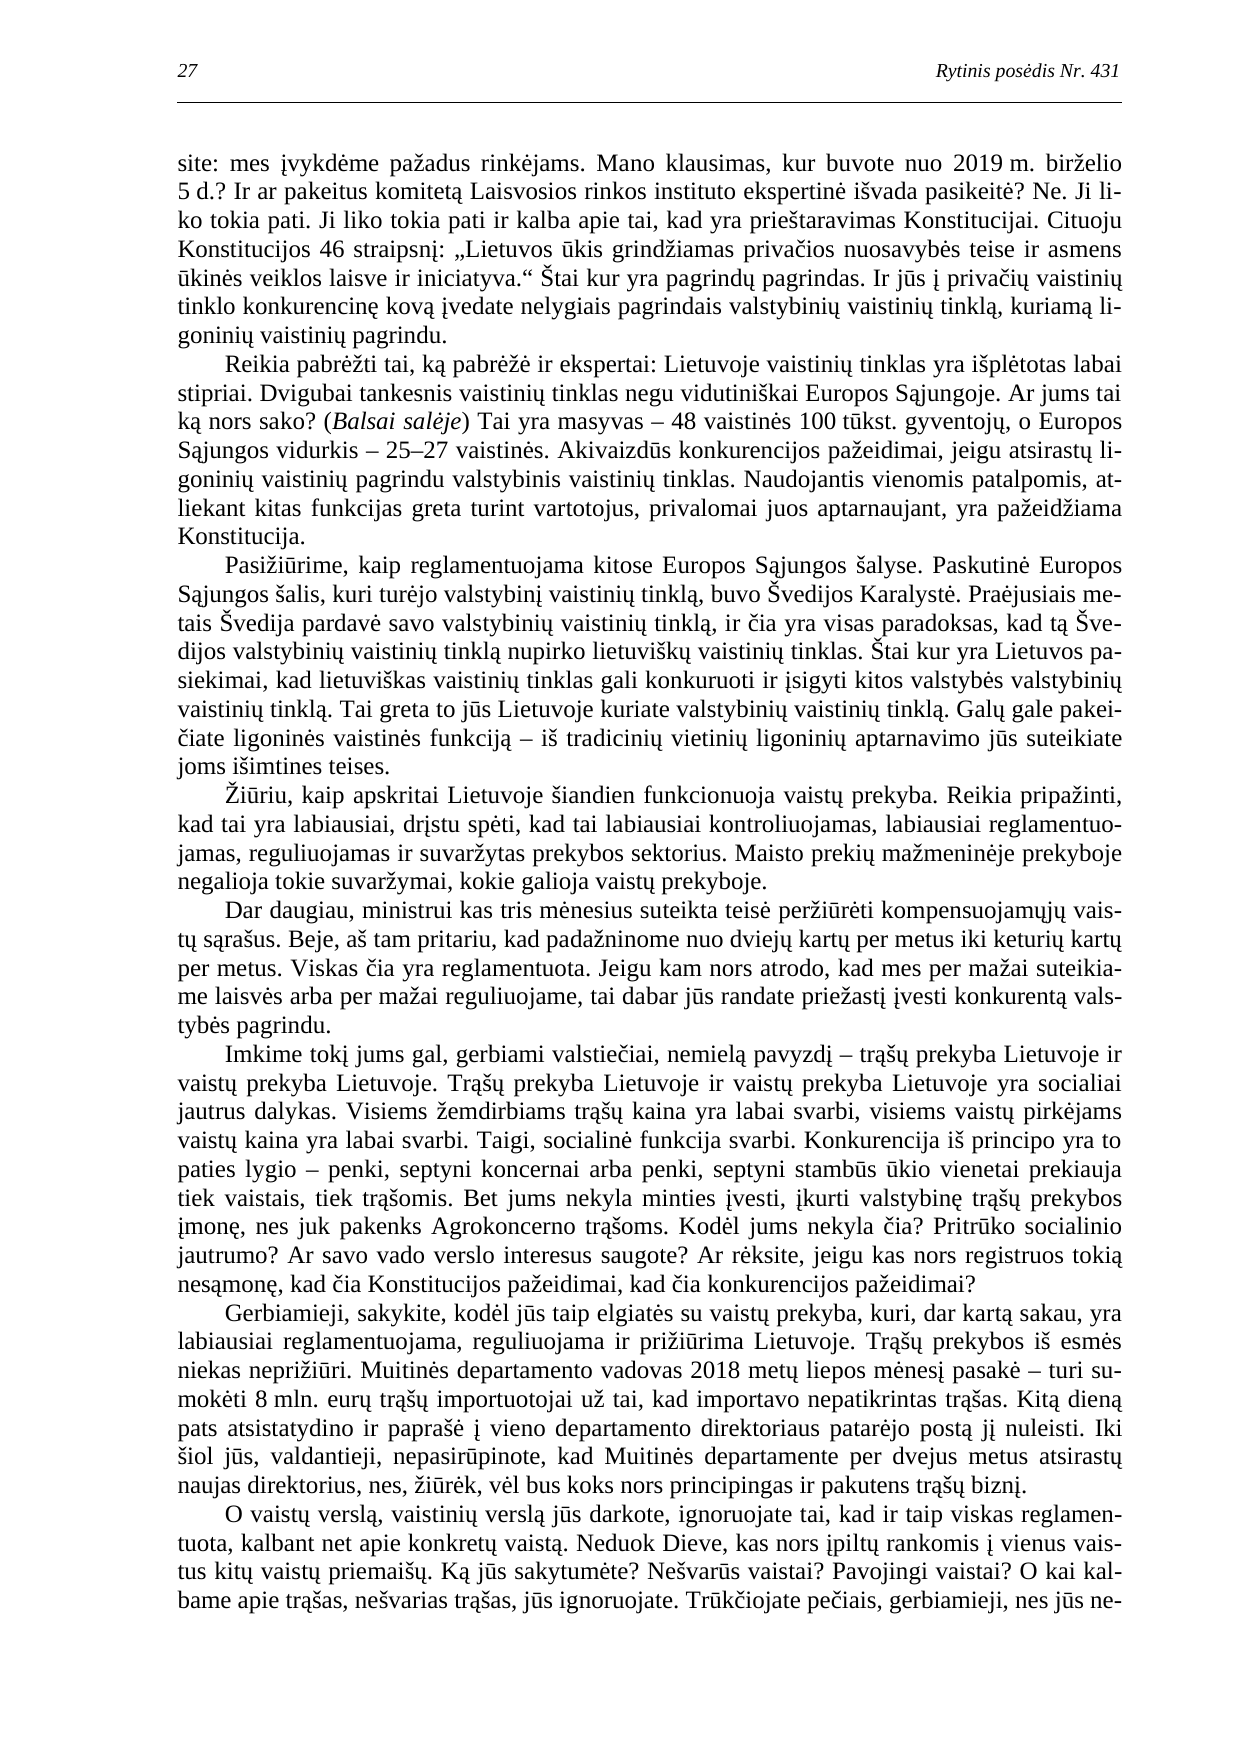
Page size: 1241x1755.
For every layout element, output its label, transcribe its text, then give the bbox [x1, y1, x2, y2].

text Ger­bia­mie­ji, sa­ky­ki­te, ko­dėl jūs taip el­gia­tės su vais­tų pre­ky­ba, ku­ri, dar kar­tą sa­kau, yra la­biau­siai reg­la­men­tuo­ja­ma, re­gu­liuo­ja­ma ir pri­žiū­ri­ma Lie­tu­vo­je. Trą­šų pre­ky­bos iš es­mės nie­kas ne­pri­žiū­ri. Mui­ti­nės de­par­ta­men­to va­do­vas 2018 me­tų lie­pos mė­ne­sį pa­sa­kė – tu­ri su­mo­kė­ti 8 mln. eu­rų trą­šų im­por­tuo­to­jai už tai, kad im­por­ta­vo ne­pa­tik­rin­tas trą­šas. Ki­tą die­ną pats at­si­sta­ty­di­no ir pa­pra­šė į vie­no de­par­ta­men­to di­rek­to­riaus pa­ta­rė­jo pos­tą jį nu­leis­ti. Iki šiol jūs, val­dan­tie­ji, ne­pa­si­rū­pi­no­te, kad Mui­ti­nės de­par­ta­men­te per dve­jus me­tus at­si­ras­tų nau­jas di­rek­to­rius, nes, žiū­rėk, vėl bus koks nors prin­ci­pin­gas ir pa­ku­tens trą­šų biz­nį. [177, 1298, 1122, 1499]
text Im­ki­me to­kį jums gal, ger­bia­mi vals­tie­čiai, ne­mie­lą pa­vyz­dį – trą­šų pre­ky­ba Lie­tu­vo­je ir vais­tų pre­ky­ba Lie­tu­vo­je. Trą­šų pre­ky­ba Lie­tu­vo­je ir vais­tų pre­ky­ba Lie­tu­vo­je yra so­cia­liai jaut­rus da­ly­kas. Vi­siems žem­dir­biams trą­šų kai­na yra la­bai svar­bi, vi­siems vais­tų pir­kė­jams vais­tų kai­na yra la­bai svar­bi. Tai­gi, so­cia­li­nė funk­ci­ja svar­bi. Kon­ku­ren­ci­ja iš prin­ci­po yra to pa­ties ly­gio – pen­ki, sep­ty­ni kon­cer­nai ar­ba pen­ki, sep­ty­ni stam­būs ūkio vie­ne­tai pre­kiau­ja tiek vais­tais, tiek trą­šo­mis. Bet jums ne­ky­la min­ties įves­ti, įkur­ti vals­ty­bi­nę trą­šų pre­ky­bos įmo­nę, nes juk pa­kenks Ag­ro­kon­cer­no trą­šoms. Ko­dėl jums ne­ky­la čia? Pri­trū­ko so­cia­li­nio jaut­ru­mo? Ar sa­vo va­do ver­slo in­te­re­sus sau­go­te? Ar rėk­si­te, jei­gu kas nors re­gist­ruos to­kią ne­są­mo­nę, kad čia Kon­sti­tu­ci­jos pa­žei­di­mai, kad čia kon­ku­ren­ci­jos pa­žei­di­mai? [177, 1039, 1122, 1298]
text Dar dau­giau, mi­nist­rui kas tris mė­ne­sius su­teik­ta tei­sė per­žiū­rė­ti kom­pen­suo­ja­mų­jų vais­tų są­ra­šus. Be­je, aš tam pri­ta­riu, kad pa­daž­ni­no­me nuo dvie­jų kar­tų per me­tus iki ke­tu­rių kar­tų per me­tus. Vis­kas čia yra reg­la­men­tuo­ta. Jei­gu kam nors at­ro­do, kad mes per ma­žai su­tei­kia­me lais­vės ar­ba per ma­žai re­gu­liuo­ja­me, tai da­bar jūs ran­da­te prie­žas­tį įves­ti kon­ku­ren­tą vals­ty­bės pa­grin­du. [177, 895, 1122, 1039]
text Rei­kia pa­brėž­ti tai, ką pa­brė­žė ir eks­per­tai: Lie­tu­vo­je vais­ti­nių tin­klas yra iš­plė­to­tas la­bai stip­riai. Dvi­gu­bai tan­kes­nis vais­ti­nių tin­klas ne­gu vi­du­ti­niš­kai Eu­ro­pos Są­jun­go­je. Ar jums tai ką nors sa­ko? (Bal­sai sa­lė­je) Tai yra ma­sy­vas – 48 vais­ti­nės 100 tūkst. gy­ven­to­jų, o Eu­ro­pos Są­jun­gos vi­dur­kis – 25–27 vais­ti­nės. Aki­vaiz­dūs kon­ku­ren­ci­jos pa­žei­di­mai, jei­gu at­si­ras­tų li­go­ni­nių vais­ti­nių pa­grin­du vals­ty­bi­nis vais­ti­nių tin­klas. Nau­do­jan­tis vie­no­mis pa­tal­po­mis, at­lie­kant ki­tas funk­ci­jas gre­ta tu­rint var­to­to­jus, pri­va­lo­mai juos ap­tar­nau­jant, yra pa­žei­džia­ma Kon­sti­tu­ci­ja. [177, 349, 1122, 550]
text si­te: mes įvyk­dė­me pa­ža­dus rin­kė­jams. Ma­no klau­si­mas, kur bu­vo­te nuo 2019 m. bir­že­lio 5 d.? Ir ar pa­kei­tus ko­mi­te­tą Lais­vo­sios rin­kos ins­ti­tu­to eks­per­ti­nė iš­va­da pa­si­kei­tė? Ne. Ji li­ko to­kia pa­ti. Ji li­ko to­kia pa­ti ir kal­ba apie tai, kad yra prieš­ta­ra­vi­mas Kon­sti­tu­ci­jai. Ci­tuo­ju Kon­sti­tu­ci­jos 46 straips­nį: „Lie­tu­vos ūkis grin­džia­mas pri­va­čios nuo­sa­vy­bės tei­se ir as­mens ūki­nės veik­los lais­ve ir ini­cia­ty­va.“ Štai kur yra pa­grin­dų pa­grin­das. Ir jūs į pri­va­čių vais­ti­nių tin­klo kon­ku­ren­ci­nę ko­vą įve­da­te ne­ly­giais pa­grin­dais vals­ty­bi­nių vais­ti­nių tin­klą, ku­ria­mą li­go­ni­nių vais­ti­nių pa­grin­du. [177, 148, 1122, 349]
text Pa­si­žiū­ri­me, kaip reg­la­men­tuo­ja­ma ki­to­se Eu­ro­pos Są­jun­gos ša­ly­se. Pas­ku­ti­nė Eu­ro­pos Są­jun­gos ša­lis, ku­ri tu­rė­jo vals­ty­bi­nį vais­ti­nių tin­klą, bu­vo Šve­di­jos Ka­ra­lys­tė. Pra­ėju­siais me­tais Šve­di­ja par­da­vė sa­vo vals­ty­bi­nių vais­ti­nių tin­klą, ir čia yra vi­sas pa­ra­dok­sas, kad tą Šve­di­jos vals­ty­bi­nių vais­ti­nių tin­klą nu­pir­ko lie­tu­viš­kų vais­ti­nių tin­klas. Štai kur yra Lie­tu­vos pa­sie­ki­mai, kad lie­tu­viš­kas vais­ti­nių tin­klas ga­li kon­ku­ruo­ti ir įsi­gy­ti ki­tos vals­ty­bės vals­ty­bi­nių vais­ti­nių tin­klą. Tai gre­ta to jūs Lie­tu­vo­je ku­ria­te vals­ty­bi­nių vais­ti­nių tin­klą. Ga­lų ga­le pa­kei­čia­te li­go­ni­nės vais­ti­nės funk­ci­ją – iš tra­di­ci­nių vie­ti­nių li­go­ni­nių ap­tar­na­vi­mo jūs su­tei­kia­te joms iš­im­ti­nes tei­ses. [177, 550, 1122, 780]
text Žiū­riu, kaip ap­skri­tai Lie­tu­vo­je šian­dien funk­cio­nuo­ja vais­tų pre­ky­ba. Rei­kia pri­pa­žin­ti, kad tai yra la­biau­siai, drįs­tu spė­ti, kad tai la­biau­siai kon­tro­liuo­ja­mas, la­biau­siai reg­la­men­tuo­ja­mas, re­gu­liuo­ja­mas ir su­var­žy­tas pre­ky­bos sek­to­rius. Mais­to pre­kių maž­me­ni­nė­je pre­ky­bo­je ne­ga­lio­ja to­kie su­var­žy­mai, ko­kie ga­lio­ja vais­tų pre­ky­bo­je. [177, 780, 1122, 895]
text O vais­tų ver­slą, vais­ti­nių ver­slą jūs dar­ko­te, ig­no­ruo­ja­te tai, kad ir taip vis­kas reg­la­men­tuo­ta, kal­bant net apie kon­kre­tų vais­tą. Ne­duok Die­ve, kas nors įpil­tų ran­ko­mis į vie­nus vais­tus ki­tų vais­tų prie­mai­šų. Ką jūs sa­ky­tu­mė­te? Ne­šva­rūs vais­tai? Pa­vo­jin­gi vais­tai? O kai kal­ba­me apie trą­šas, ne­šva­rias trą­šas, jūs ig­no­ruo­ja­te. Trūk­čio­ja­te pe­čiais, ger­bia­mie­ji, nes jūs ne­ [177, 1499, 1122, 1614]
